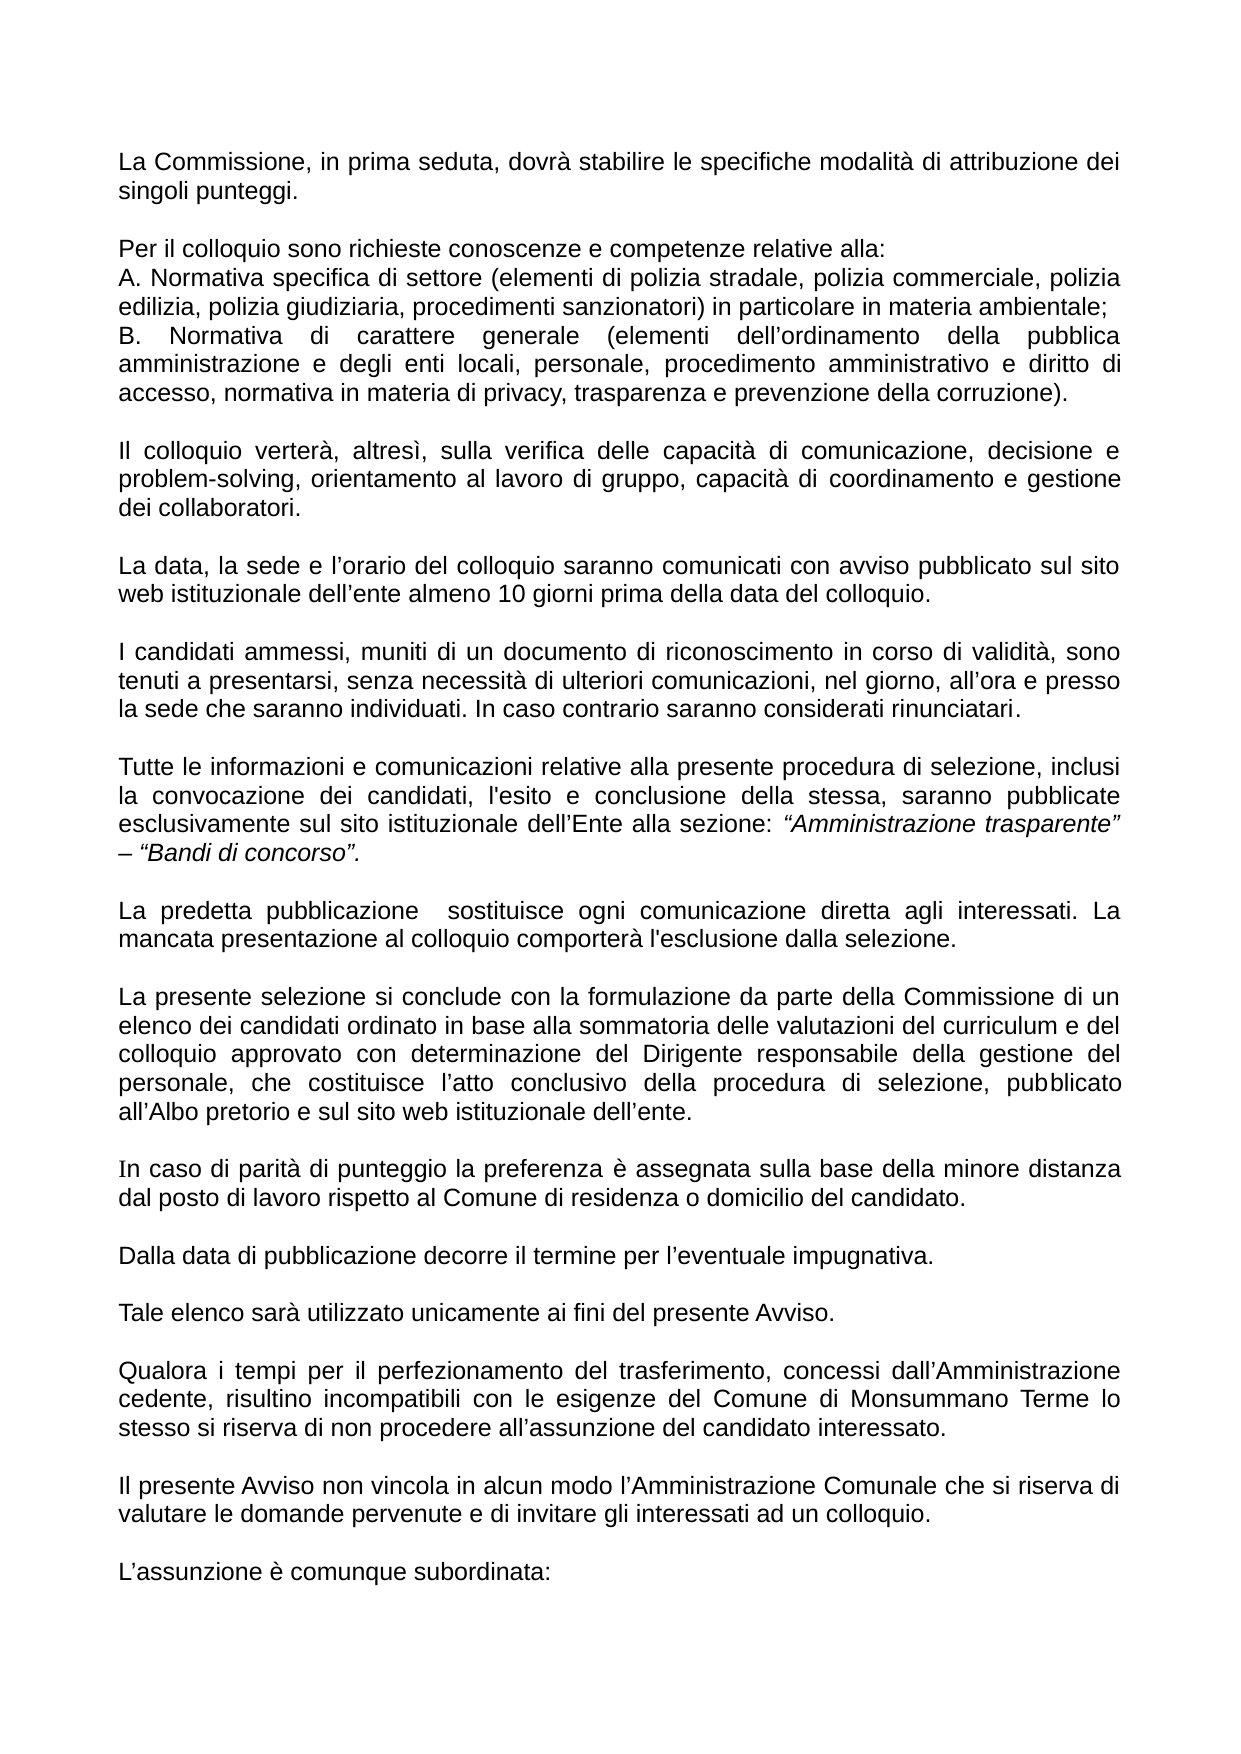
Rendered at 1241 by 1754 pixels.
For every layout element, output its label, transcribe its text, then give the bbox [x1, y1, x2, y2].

text La presente selezione si conclude con la formulazione da parte della Commissione di un elenco dei candidati ordinato in base alla sommatoria delle valutazioni del curriculum e del colloquio approvato con determinazione del Dirigente responsabile della gestione del personale, che costituisce l’atto conclusivo della procedura di selezione, pubblicato all’Albo pretorio e sul sito web istituzionale dell’ente. [118, 982, 1122, 1126]
text Il presente Avviso non vincola in alcun modo l’Amministrazione Comunale che si riserva di valutare le domande pervenute e di invitare gli interessati ad un colloquio. [118, 1471, 1122, 1528]
text La Commissione, in prima seduta, dovrà stabilire le specifiche modalità di attribuzione dei singoli punteggi. [118, 147, 1122, 206]
text Per il colloquio sono richieste conoscenze e competenze relative alla: [118, 234, 1122, 263]
text Tale elenco sarà utilizzato unicamente ai fini del presente Avviso. [118, 1298, 1122, 1327]
text In caso di parità di punteggio la preferenza è assegnata sulla base della minore distanza dal posto di lavoro rispetto al Comune di residenza o domicilio del candidato. [118, 1154, 1122, 1212]
text A. Normativa specifica di settore (elementi di polizia stradale, polizia commerciale, polizia edilizia, polizia giudiziaria, procedimenti sanzionatori) in particolare in materia ambientale; [118, 263, 1122, 321]
text Qualora i tempi per il perfezionamento del trasferimento, concessi dall’Amministrazione cedente, risultino incompatibili con le esigenze del Comune di Monsummano Terme lo stesso si riserva di non procedere all’assunzione del candidato interessato. [118, 1356, 1122, 1442]
text B. Normativa di carattere generale (elementi dell’ordinamento della pubblica amministrazione e degli enti locali, personale, procedimento amministrativo e diritto di accesso, normativa in materia di privacy, trasparenza e prevenzione della corruzione). [118, 321, 1122, 407]
text Tutte le informazioni e comunicazioni relative alla presente procedura di selezione, inclusi la convocazione dei candidati, l'esito e conclusione della stessa, saranno pubblicate esclusivamente sul sito istituzionale dell’Ente alla sezione: “Amministrazione trasparente” – “Bandi di concorso”. [118, 752, 1122, 867]
text I candidati ammessi, muniti di un documento di riconoscimento in corso di validità, sono tenuti a presentarsi, senza necessità di ulteriori comunicazioni, nel giorno, all’ora e presso la sede che saranno individuati. In caso contrario saranno considerati rinunciatari. [118, 637, 1122, 723]
text Dalla data di pubblicazione decorre il termine per l’eventuale impugnativa. [118, 1241, 1122, 1269]
text Il colloquio verterà, altresì, sulla verifica delle capacità di comunicazione, decisione e problem-solving, orientamento al lavoro di gruppo, capacità di coordinamento e gestione dei collaboratori. [118, 436, 1122, 522]
text L’assunzione è comunque subordinata: [118, 1557, 1122, 1586]
text La predetta pubblicazione sostituisce ogni comunicazione diretta agli interessati. La mancata presentazione al colloquio comporterà l'esclusione dalla selezione. [118, 896, 1122, 953]
text La data, la sede e l’orario del colloquio saranno comunicati con avviso pubblicato sul sito web istituzionale dell’ente almeno 10 giorni prima della data del colloquio. [118, 551, 1122, 608]
